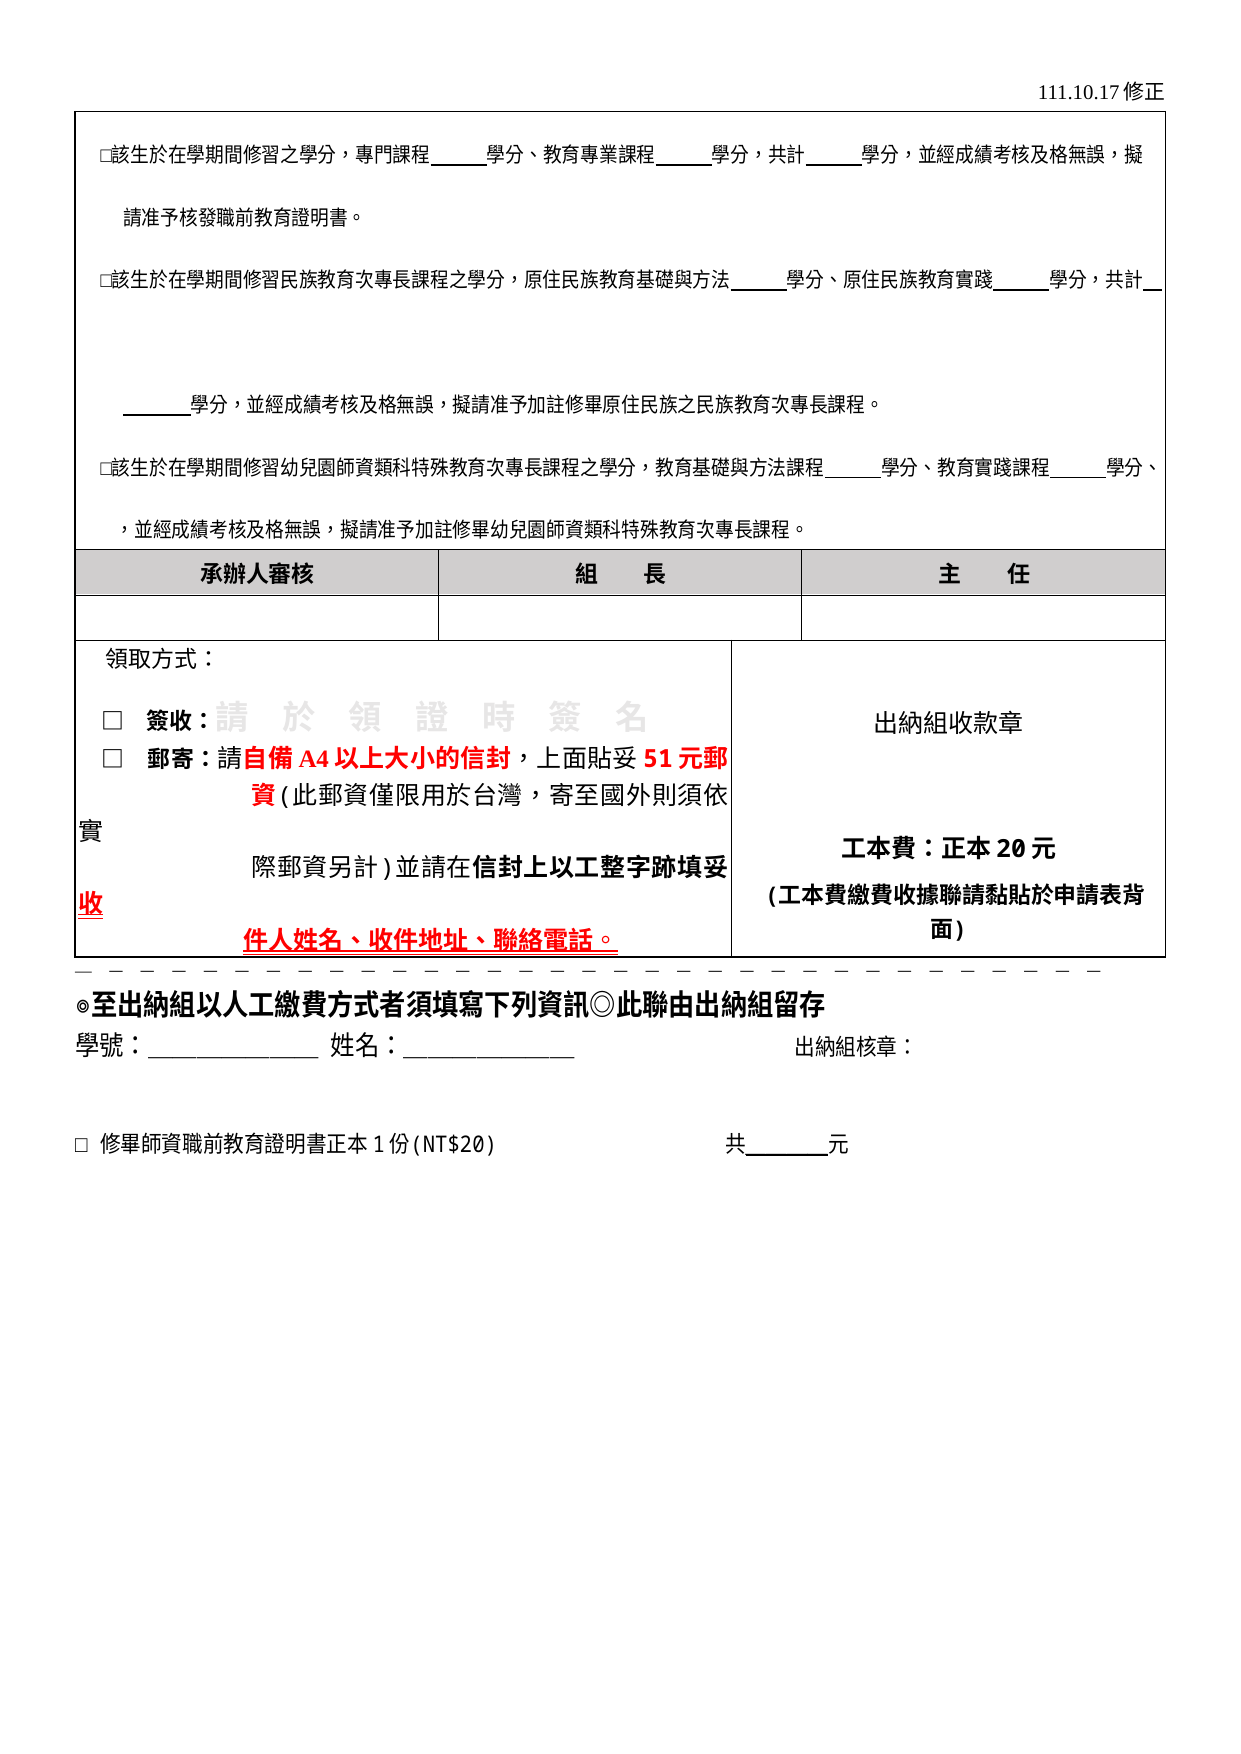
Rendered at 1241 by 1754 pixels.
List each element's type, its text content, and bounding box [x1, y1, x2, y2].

table_cell 主 任 [802, 550, 1165, 594]
table_cell □該生於在學期間修習之學分，專門課程 學分、教育專業課程 學分，共計 學分，並經成績考核及格無誤，擬 請准予核發職前教育證明書。 □該生於在學期間修習民族教育次專長課程之學分，原住民族教育基礎與方法 學分、原住民族教育實踐 學分，共計 學分，並經成績考核及格無誤，擬請准予加註修畢原住民族之民族教育次專長課程。 □該生於在學期間修習幼兒園師資類科特殊教育次專長課程之學分，教育基礎與方法課程 學分、教育實踐課程 學分、 ，並經成績考核及格無誤，擬請准予加註修畢幼兒園師資類科特殊教育次專長課程。 [76, 112, 1165, 549]
table_cell 組 長 [439, 550, 801, 594]
table_cell [439, 596, 801, 639]
text 學號：＿＿＿＿＿＿＿ 姓名：＿＿＿＿＿＿＿ 出納組核章： [75, 1024, 1165, 1063]
text — — — — — — — — — — — — — — — — — — — — — — — — — — — — — — — — — [75, 958, 1165, 982]
table_cell [802, 596, 1165, 639]
table_cell 承辦人審核 [76, 550, 438, 594]
table_cell 出納組收款章 工本費：正本20元 (工本費繳費收據聯請黏貼於申請表背面) [732, 641, 1165, 956]
table_cell 領取方式： □ 簽收：請 於 領 證 時 簽 名 □ 郵寄：請自備A4以上大小的信封，上面貼妥51元郵 資(此郵資僅限用於台灣，寄至國外則須依實 際郵資另計)並請在信封上以工整字跡填妥收 件人姓名、收件地址、聯絡電話。 [76, 641, 731, 956]
table_cell [76, 596, 438, 639]
text □ 修畢師資職前教育證明書正本1份(NT$20) 共＿＿＿＿元 [75, 1126, 1165, 1159]
text ◎至出納組以人工繳費方式者須填寫下列資訊◎此聯由出納組留存 [75, 982, 1165, 1024]
